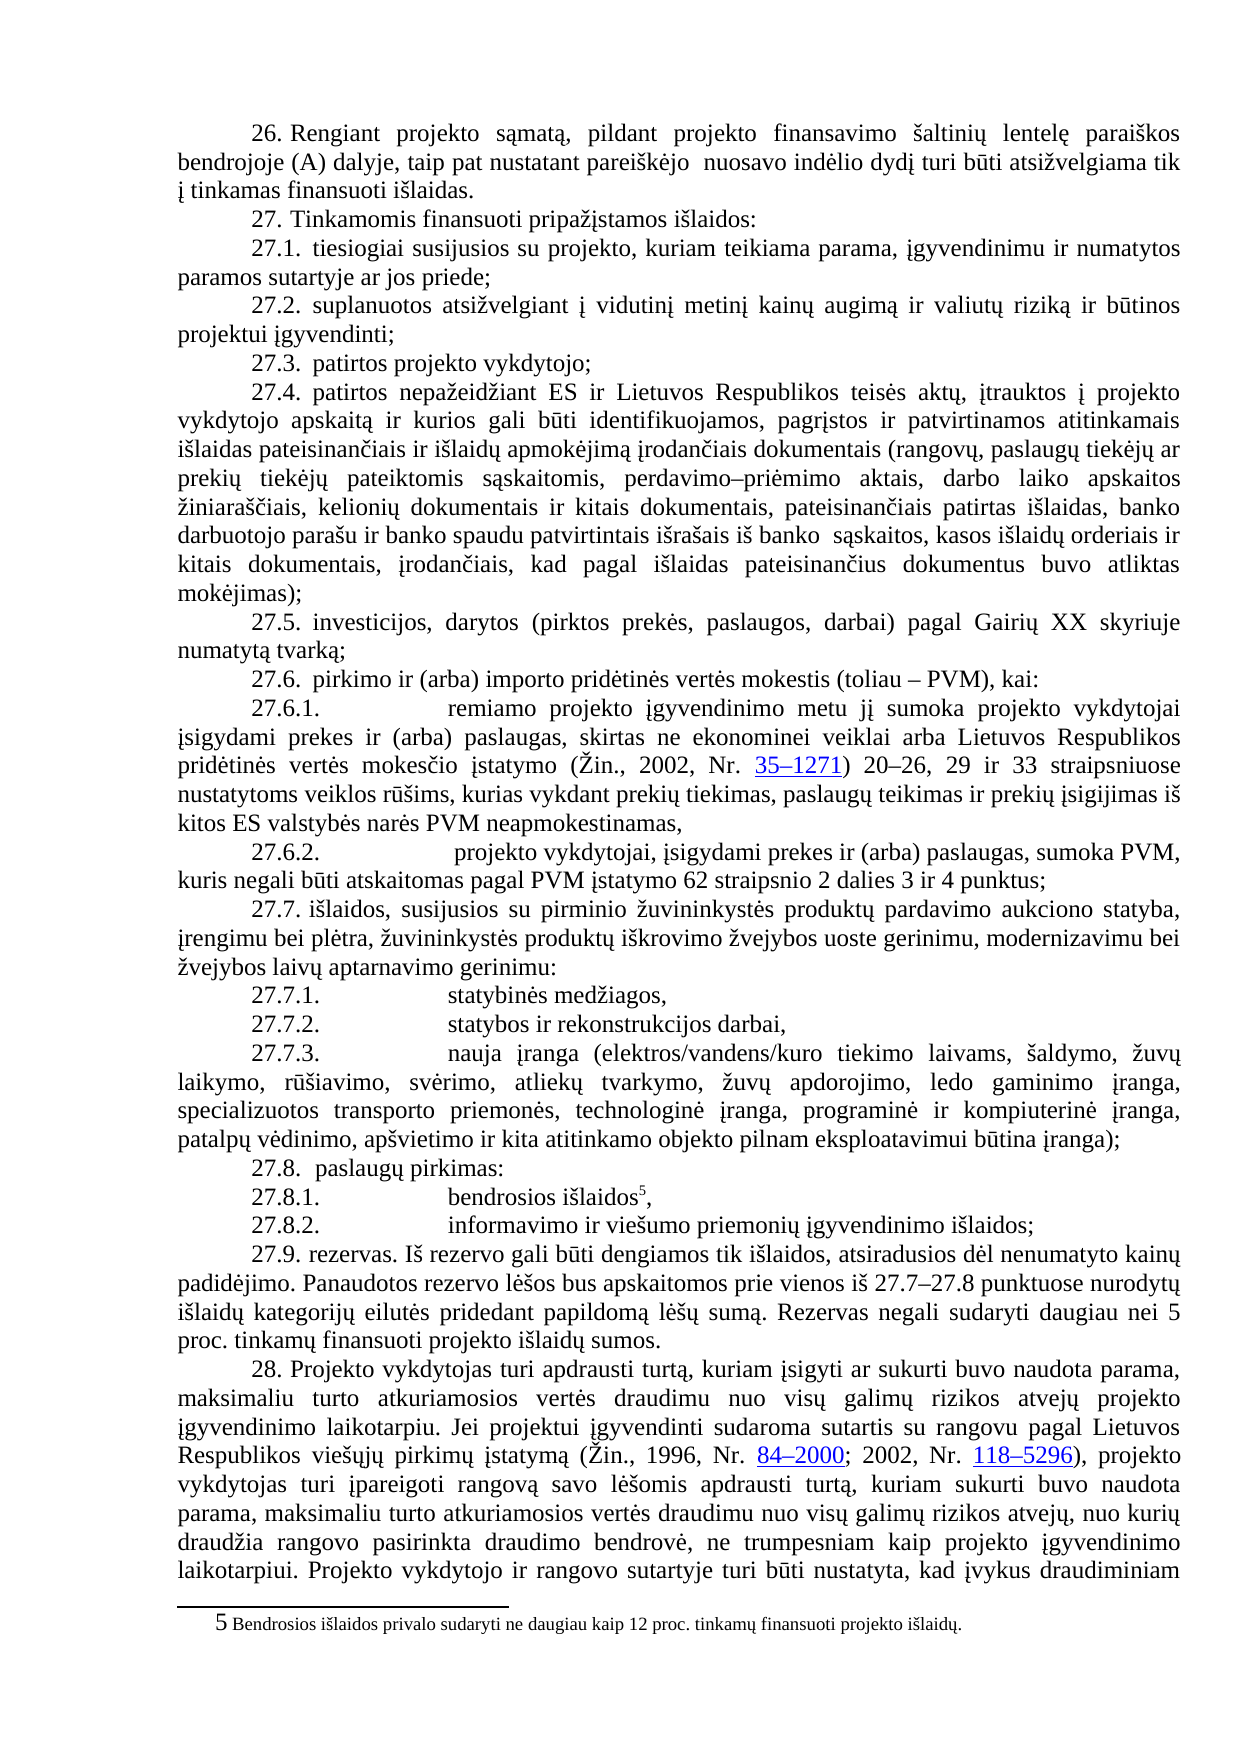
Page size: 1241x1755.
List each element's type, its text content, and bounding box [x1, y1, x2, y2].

text 27.7.1. statybinės medžiagos, [177, 981, 1181, 1009]
text Bendrosios išlaidos privalo sudaryti ne daugiau kaip 12 proc. tinkamų finansuoti projekto išlaidų. [177, 1607, 1181, 1636]
text 26. Rengiant projekto sąmatą, pildant projekto finansavimo šaltinių lentelę paraiškos bendrojoje (A) dalyje, taip pat nustatant pareiškėjo nuosavo indėlio dydį turi būti atsižvelgiama tik į tinkamas finansuoti išlaidas. [177, 118, 1181, 204]
text 27.1. tiesiogiai susijusios su projekto, kuriam teikiama parama, įgyvendinimu ir numatytos paramos sutartyje ar jos priede; [177, 233, 1181, 291]
text 27.8.2. informavimo ir viešumo priemonių įgyvendinimo išlaidos; [177, 1211, 1181, 1239]
text 27. Tinkamomis finansuoti pripažįstamos išlaidos: [177, 204, 1181, 233]
text 27.7.3. nauja įranga (elektros/vandens/kuro tiekimo laivams, šaldymo, žuvų laikymo, rūšiavimo, svėrimo, atliekų tvarkymo, žuvų apdorojimo, ledo gaminimo įranga, specializuotos transporto priemonės, technologinė įranga, programinė ir kompiuterinė įranga, patalpų vėdinimo, apšvietimo ir kita atitinkamo objekto pilnam eksploatavimui būtina įranga); [177, 1038, 1181, 1153]
text 27.7.2. statybos ir rekonstrukcijos darbai, [177, 1009, 1181, 1038]
text 27.4. patirtos nepažeidžiant ES ir Lietuvos Respublikos teisės aktų, įtrauktos į projekto vykdytojo apskaitą ir kurios gali būti identifikuojamos, pagrįstos ir patvirtinamos atitinkamais išlaidas pateisinančiais ir išlaidų apmokėjimą įrodančiais dokumentais (rangovų, paslaugų tiekėjų ar prekių tiekėjų pateiktomis sąskaitomis, perdavimo–priėmimo aktais, darbo laiko apskaitos žiniaraščiais, kelionių dokumentais ir kitais dokumentais, pateisinančiais patirtas išlaidas, banko darbuotojo parašu ir banko spaudu patvirtintais išrašais iš banko sąskaitos, kasos išlaidų orderiais ir kitais dokumentais, įrodančiais, kad pagal išlaidas pateisinančius dokumentus buvo atliktas mokėjimas); [177, 377, 1181, 607]
text 27.7. išlaidos, susijusios su pirminio žuvininkystės produktų pardavimo aukciono statyba, įrengimu bei plėtra, žuvininkystės produktų iškrovimo žvejybos uoste gerinimu, modernizavimu bei žvejybos laivų aptarnavimo gerinimu: [177, 894, 1181, 981]
text 27.8.1. bendrosios išlaidos, [177, 1182, 1181, 1211]
text 27.5. investicijos, darytos (pirktos prekės, paslaugos, darbai) pagal Gairių XX skyriuje numatytą tvarką; [177, 607, 1181, 664]
text 28. Projekto vykdytojas turi apdrausti turtą, kuriam įsigyti ar sukurti buvo naudota parama, maksimaliu turto atkuriamosios vertės draudimu nuo visų galimų rizikos atvejų projekto įgyvendinimo laikotarpiu. Jei projektui įgyvendinti sudaroma sutartis su rangovu pagal Lietuvos Respublikos viešųjų pirkimų įstatymą (Žin., 1996, Nr. 84–2000; 2002, Nr. 118–5296), projekto vykdytojas turi įpareigoti rangovą savo lėšomis apdrausti turtą, kuriam sukurti buvo naudota parama, maksimaliu turto atkuriamosios vertės draudimu nuo visų galimų rizikos atvejų, nuo kurių draudžia rangovo pasirinkta draudimo bendrovė, ne trumpesniam kaip projekto įgyvendinimo laikotarpiui. Projekto vykdytojo ir rangovo sutartyje turi būti nustatyta, kad įvykus draudiminiam [177, 1354, 1181, 1584]
text 27.6.2. projekto vykdytojai, įsigydami prekes ir (arba) paslaugas, sumoka PVM, kuris negali būti atskaitomas pagal PVM įstatymo 62 straipsnio 2 dalies 3 ir 4 punktus; [177, 837, 1181, 894]
text 27.6.1. remiamo projekto įgyvendinimo metu jį sumoka projekto vykdytojai įsigydami prekes ir (arba) paslaugas, skirtas ne ekonominei veiklai arba Lietuvos Respublikos pridėtinės vertės mokesčio įstatymo (Žin., 2002, Nr. 35–1271) 20–26, 29 ir 33 straipsniuose nustatytoms veiklos rūšims, kurias vykdant prekių tiekimas, paslaugų teikimas ir prekių įsigijimas iš kitos ES valstybės narės PVM neapmokestinamas, [177, 693, 1181, 837]
text 27.6. pirkimo ir (arba) importo pridėtinės vertės mokestis (toliau – PVM), kai: [177, 664, 1181, 693]
text 27.8. paslaugų pirkimas: [177, 1153, 1181, 1182]
text 27.9. rezervas. Iš rezervo gali būti dengiamos tik išlaidos, atsiradusios dėl nenumatyto kainų padidėjimo. Panaudotos rezervo lėšos bus apskaitomos prie vienos iš 27.7–27.8 punktuose nurodytų išlaidų kategorijų eilutės pridedant papildomą lėšų sumą. Rezervas negali sudaryti daugiau nei 5 proc. tinkamų finansuoti projekto išlaidų sumos. [177, 1239, 1181, 1354]
text 27.2. suplanuotos atsižvelgiant į vidutinį metinį kainų augimą ir valiutų riziką ir būtinos projektui įgyvendinti; [177, 291, 1181, 348]
text 27.3. patirtos projekto vykdytojo; [177, 348, 1181, 377]
